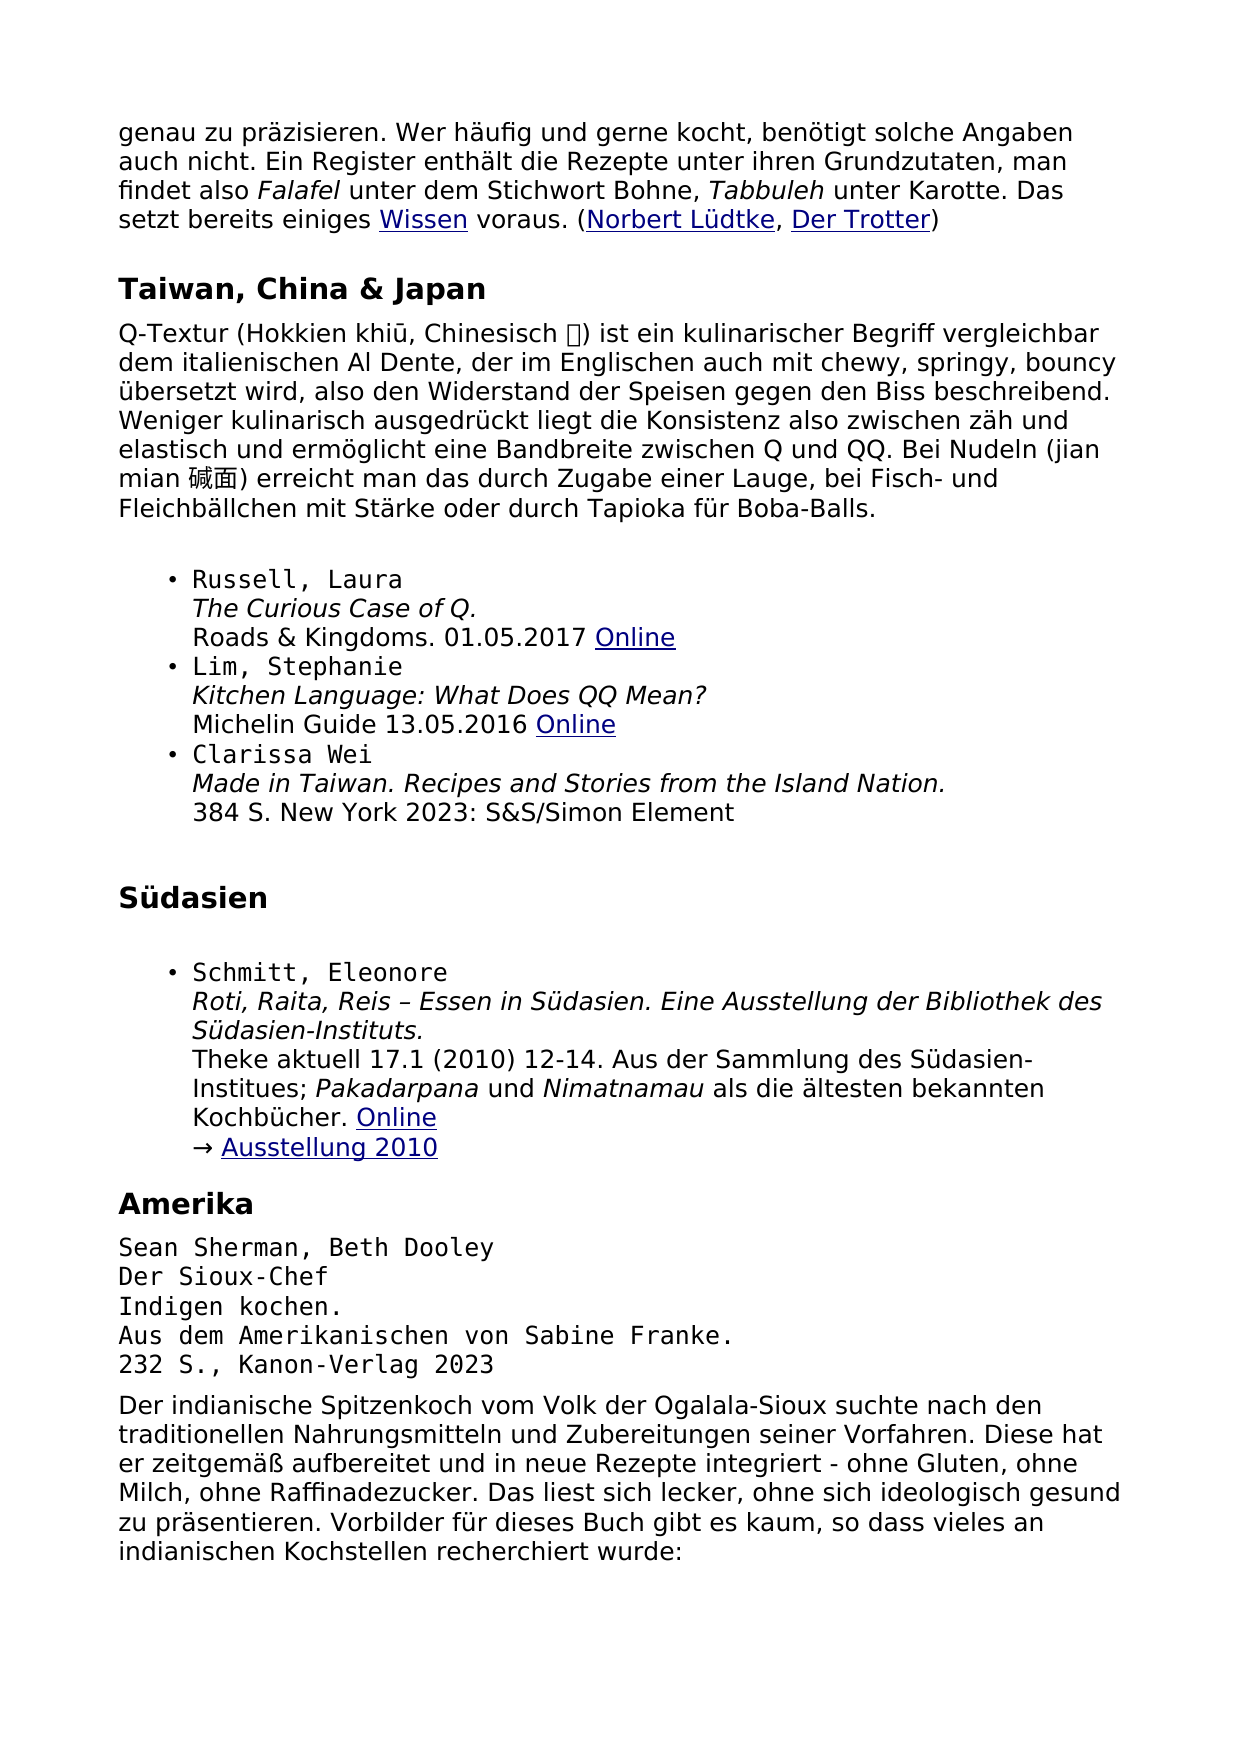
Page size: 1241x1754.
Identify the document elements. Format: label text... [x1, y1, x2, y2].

text genau zu präzisieren. Wer häufig und gerne kocht, benötigt solche Angaben auch nicht. Ein Register enthält die Rezepte unter ihren Grundzutaten, man findet also Falafel unter dem Stichwort Bohne, Tabbuleh unter Karotte. Das setzt bereits einiges Wissen voraus. (Norbert Lüdtke, Der Trotter) [118, 118, 1122, 235]
list Russell, Laura The Curious Case of Q. Roads & Kingdoms. 01.05.2017 Online [177, 565, 1122, 652]
text Sean Sherman, Beth Dooley Der Sioux-Chef Indigen kochen. Aus dem Amerikanischen von Sabine Franke. 232 S., Kanon-Verlag 2023 [118, 1233, 1122, 1379]
subtitle Südasien [118, 882, 1122, 916]
list Lim, Stephanie Kitchen Language: What Does QQ Mean? Michelin Guide 13.05.2016 Online [177, 652, 1122, 740]
text Der indianische Spitzenkoch vom Volk der Ogalala-Sioux suchte nach den traditionellen Nahrungsmitteln und Zubereitungen seiner Vorfahren. Diese hat er zeitgemäß aufbereitet und in neue Rezepte integriert - ohne Gluten, ohne Milch, ohne Raffinadezucker. Das liest sich lecker, ohne sich ideologisch gesund zu präsentieren. Vorbilder für dieses Buch gibt es kaum, so dass vieles an indianischen Kochstellen recherchiert wurde: [118, 1391, 1122, 1566]
list Schmitt, Eleonore Roti, Raita, Reis – Essen in Südasien. Eine Ausstellung der Bibliothek des Südasien-Instituts. Theke aktuell 17.1 (2010) 12-14. Aus der Sammlung des Südasien-Institues; Pakadarpana und Nimatnamau als die ältesten bekannten Kochbücher. Online → Ausstellung 2010 [177, 958, 1122, 1162]
text Q-Textur (Hokkien khiū, Chinesisch 𩚨) ist ein kulinarischer Begriff vergleichbar dem italienischen Al Dente, der im Englischen auch mit chewy, springy, bouncy übersetzt wird, also den Widerstand der Speisen gegen den Biss beschreibend. Weniger kulinarisch ausgedrückt liegt die Konsistenz also zwischen zäh und elastisch und ermöglicht eine Bandbreite zwischen Q und QQ. Bei Nudeln (jian mian 碱面) erreicht man das durch Zugabe einer Lauge, bei Fisch- und Fleichbällchen mit Stärke oder durch Tapioka für Boba-Balls. [118, 319, 1122, 523]
list Clarissa Wei Made in Taiwan. Recipes and Stories from the Island Nation. 384 S. New York 2023: S&S/Simon Element [177, 740, 1122, 827]
subtitle Amerika [118, 1187, 1122, 1221]
subtitle Taiwan, China & Japan [118, 272, 1122, 306]
